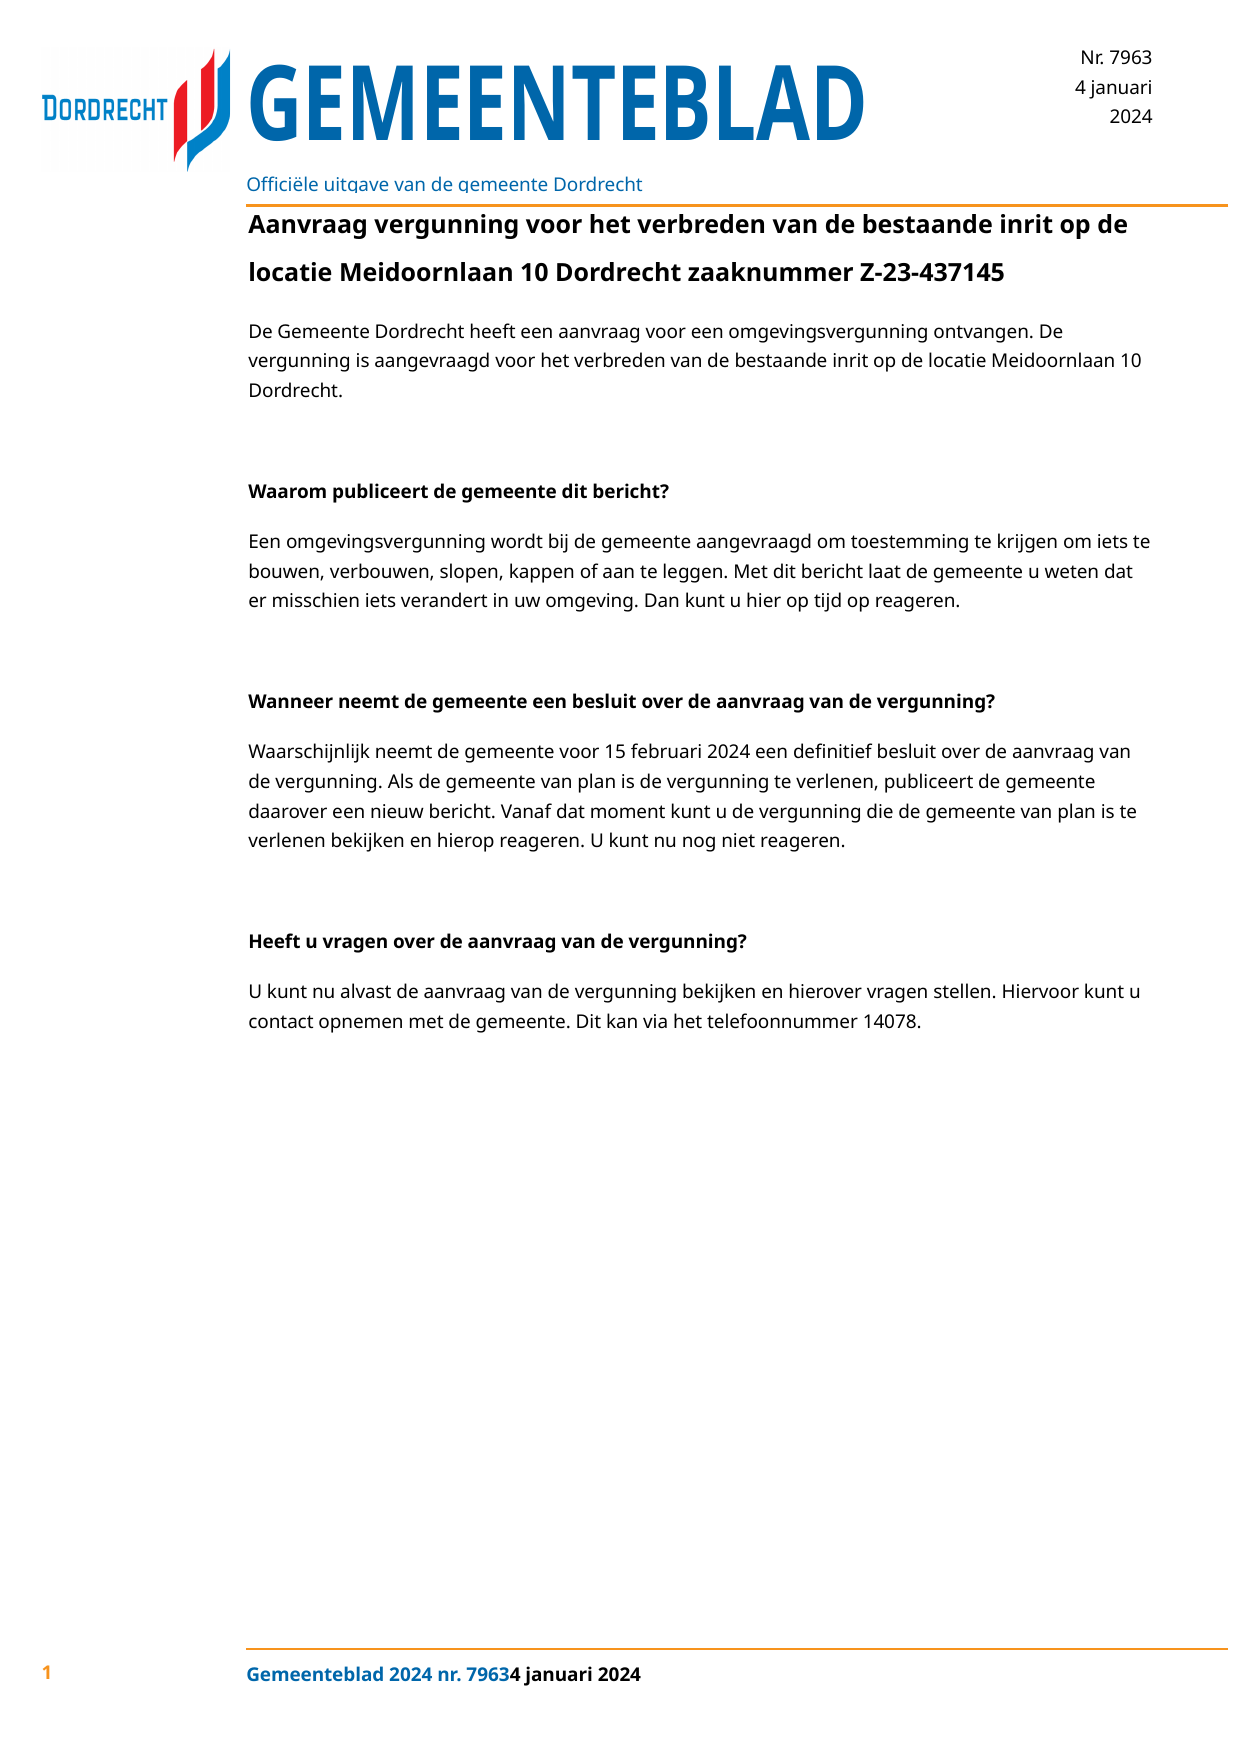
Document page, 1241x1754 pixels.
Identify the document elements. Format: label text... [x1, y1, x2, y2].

text Waarschijnlijk neemt de gemeente voor 15 februari 2024 een definitief besluit over de aanvraag van de vergunning. Als de gemeente van plan is de vergunning te verlenen, publiceert de gemeente daarover een nieuw bericht. Vanaf dat moment kunt u de vergunning die de gemeente van plan is te verlenen bekijken en hierop reageren. U kunt nu nog niet reageren. [248, 739, 1152, 853]
text Wanneer neemt de gemeente een besluit over de aanvraag van de vergunning? [248, 688, 1152, 714]
text Waarom publiceert de gemeente dit bericht? [248, 478, 1152, 504]
text Een omgevingsvergunning wordt bij de gemeente aangevraagd om toestemming te krijgen om iets te bouwen, verbouwen, slopen, kappen of aan te leggen. Met dit bericht laat de gemeente u weten dat er misschien iets verandert in uw omgeving. Dan kunt u hier op tijd op reageren. [248, 528, 1152, 613]
text U kunt nu alvast de aanvraag van de vergunning bekijken en hierover vragen stellen. Hiervoor kunt u contact opnemen met de gemeente. Dit kan via het telefoonnummer 14078. [248, 979, 1152, 1034]
picture [41, 47, 231, 172]
text Aanvraag vergunning voor het verbreden van de bestaande inrit op de locatie Meidoornlaan 10 Dordrecht zaaknummer Z-23-437145 [248, 207, 1152, 288]
text Heeft u vragen over de aanvraag van de vergunning? [248, 928, 1152, 954]
text De Gemeente Dordrecht heeft een aanvraag voor een omgevingsvergunning ontvangen. De vergunning is aangevraagd voor het verbreden van de bestaande inrit op de locatie Meidoornlaan 10 Dordrecht. [248, 318, 1152, 403]
